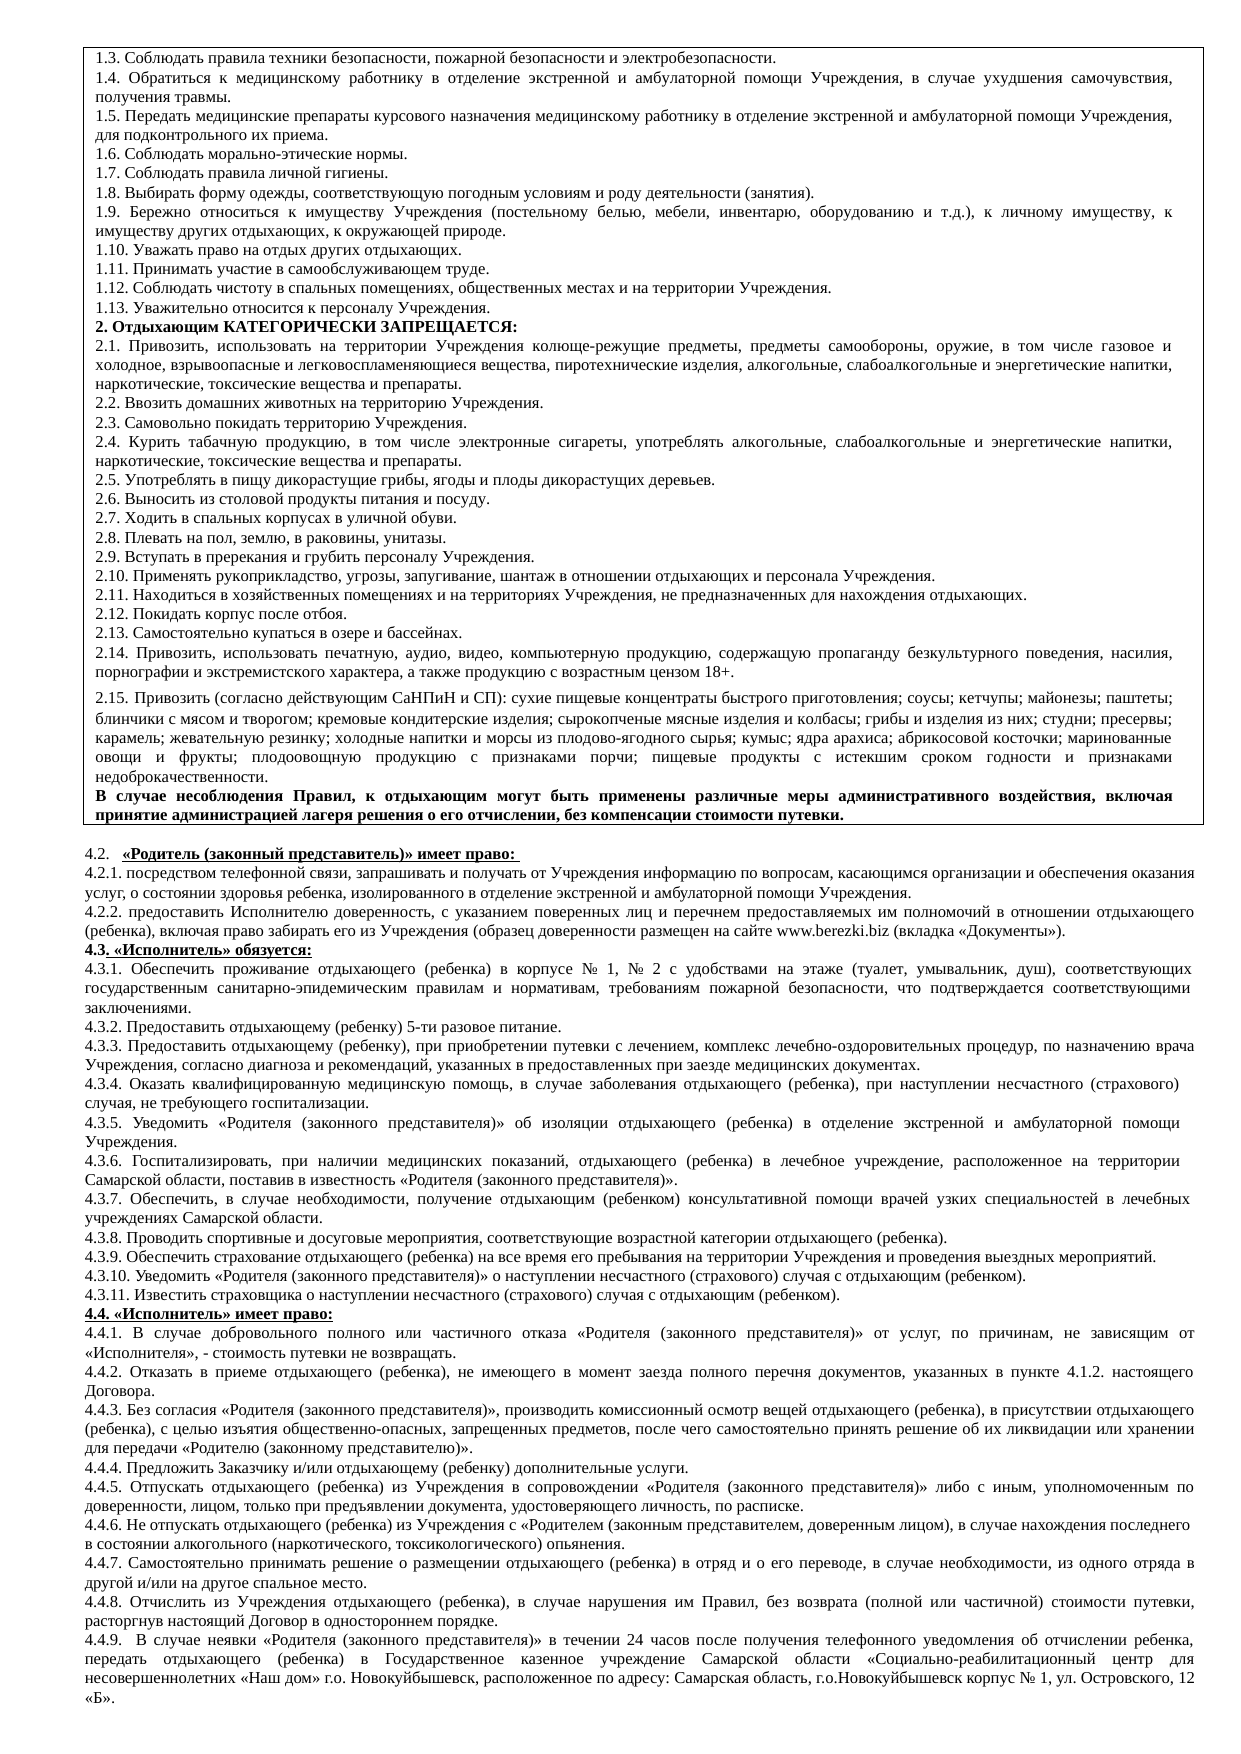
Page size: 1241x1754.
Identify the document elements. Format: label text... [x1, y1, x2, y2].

text 4.4.2. Отказать в приеме отдыхающего (ребенка), не имеющего в момент заезда полного перечня документов, указанных в пункте 4.1.2. настоящего Договора. [84, 1362, 1196, 1400]
list «Родитель (законный представитель)» имеет право: [84, 844, 1196, 863]
text 4.4. «Исполнитель» имеет право: [84, 1304, 1196, 1323]
text 4.4.9. В случае неявки «Родителя (законного представителя)» в течении 24 часов после получения телефонного уведомления об отчислении ребенка, передать отдыхающего (ребенка) в Государственное казенное учреждение Самарской области «Социально-реабилитационный центр для несовершеннолетних «Наш дом» г.о. Новокуйбышевск, расположенное по адресу: Самарская область, г.о.Новокуйбышевск корпус № 1, ул. Островского, 12 «Б». [84, 1630, 1196, 1707]
text 4.3.5. Уведомить «Родителя (законного представителя)» об изоляции отдыхающего (ребенка) в отделение экстренной и амбулаторной помощи Учреждения. [84, 1112, 1181, 1151]
text 4.3.1. Обеспечить проживание отдыхающего (ребенка) в корпусе № 1, № 2 с удобствами на этаже (туалет, умывальник, душ), соответствующих государственным санитарно-эпидемическим правилам и нормативам, требованиям пожарной безопасности, что подтверждается соответствующими заключениями. [84, 959, 1192, 1017]
text 4.2.2. предоставить Исполнителю доверенность, с указанием поверенных лиц и перечнем предоставляемых им полномочий в отношении отдыхающего (ребенка), включая право забирать его из Учреждения (образец доверенности размещен на сайте www.berezki.biz (вкладка «Документы»). [84, 902, 1196, 940]
text 4.3.7. Обеспечить, в случае необходимости, получение отдыхающим (ребенком) консультативной помощи врачей узких специальностей в лечебных учреждениях Самарской области. [84, 1189, 1192, 1227]
text 4.4.5. Отпускать отдыхающего (ребенка) из Учреждения в сопровождении «Родителя (законного представителя)» либо с иным, уполномоченным по доверенности, лицом, только при предъявлении документа, удостоверяющего личность, по расписке. [84, 1477, 1196, 1515]
text 4.4.4. Предложить Заказчику и/или отдыхающему (ребенку) дополнительные услуги. [84, 1457, 1196, 1477]
text 4.3.2. Предоставить отдыхающему (ребенку) 5-ти разовое питание. [84, 1017, 1196, 1036]
text 4.4.3. Без согласия «Родителя (законного представителя)», производить комиссионный осмотр вещей отдыхающего (ребенка), в присутствии отдыхающего (ребенка), с целью изъятия общественно-опасных, запрещенных предметов, после чего самостоятельно принять решение об их ликвидации или хранении для передачи «Родителю (законному представителю)». [84, 1400, 1196, 1457]
text 4.4.6. Не отпускать отдыхающего (ребенка) из Учреждения с «Родителем (законным представителем, доверенным лицом), в случае нахождения последнего в состоянии алкогольного (наркотического, токсикологического) опьянения. [84, 1515, 1196, 1553]
text 4.4.8. Отчислить из Учреждения отдыхающего (ребенка), в случае нарушения им Правил, без возврата (полной или частичной) стоимости путевки, расторгнув настоящий Договор в одностороннем порядке. [84, 1592, 1196, 1630]
text 4.3.6. Госпитализировать, при наличии медицинских показаний, отдыхающего (ребенка) в лечебное учреждение, расположенное на территории Самарской области, поставив в известность «Родителя (законного представителя)». [84, 1151, 1181, 1189]
text 4.3.4. Оказать квалифицированную медицинскую помощь, в случае заболевания отдыхающего (ребенка), при наступлении несчастного (страхового) случая, не требующего госпитализации. [84, 1074, 1181, 1112]
text 4.3.8. Проводить спортивные и досуговые мероприятия, соответствующие возрастной категории отдыхающего (ребенка). [84, 1227, 1181, 1247]
text 4.3.3. Предоставить отдыхающему (ребенку), при приобретении путевки с лечением, комплекс лечебно-оздоровительных процедур, по назначению врача Учреждения, согласно диагноза и рекомендаций, указанных в предоставленных при заезде медицинских документах. [84, 1036, 1196, 1074]
table_header 1.3. Соблюдать правила техники безопасности, пожарной безопасности и электробезопасности. 1.4. Обратиться к медицинскому работнику в отделение экстренной и амбулаторной помощи Учреждения, в случае ухудшения самочувствия, получения травмы. 1.5. Передать медицинские препараты курсового назначения медицинскому работнику в отделение экстренной и амбулаторной помощи Учреждения, для подконтрольного их приема. 1.6. Соблюдать морально-этические нормы. 1.7. Соблюдать правила личной гигиены. 1.8. Выбирать форму одежды, соответствующую погодным условиям и роду деятельности (занятия). 1.9. Бережно относиться к имуществу Учреждения (постельному белью, мебели, инвентарю, оборудованию и т.д.), к личному имуществу, к имуществу других отдыхающих, к окружающей природе. 1.10. Уважать право на отдых других отдыхающих. 1.11. Принимать участие в самообслуживающем труде. 1.12. Соблюдать чистоту в спальных помещениях, общественных местах и на территории Учреждения. 1.13. Уважительно относится к персоналу Учреждения. 2. Отдыхающим КАТЕГОРИЧЕСКИ ЗАПРЕЩАЕТСЯ: 2.1. Привозить, использовать на территории Учреждения колюще-режущие предметы, предметы самообороны, оружие, в том числе газовое и холодное, взрывоопасные и легковоспламеняющиеся вещества, пиротехнические изделия, алкогольные, слабоалкогольные и энергетические напитки, наркотические, токсические вещества и препараты. 2.2. Ввозить домашних животных на территорию Учреждения. 2.3. Самовольно покидать территорию Учреждения. 2.4. Курить табачную продукцию, в том числе электронные сигареты, употреблять алкогольные, слабоалкогольные и энергетические напитки, наркотические, токсические вещества и препараты. 2.5. Употреблять в пищу дикорастущие грибы, ягоды и плоды дикорастущих деревьев. 2.6. Выносить из столовой продукты питания и посуду. 2.7. Ходить в спальных корпусах в уличной обуви. 2.8. Плевать на пол, землю, в раковины, унитазы. 2.9. Вступать в пререкания и грубить персоналу Учреждения. 2.10. Применять рукоприкладство, угрозы, запугивание, шантаж в отношении отдыхающих и персонала Учреждения. 2.11. Находиться в хозяйственных помещениях и на территориях Учреждения, не предназначенных для нахождения отдыхающих. 2.12. Покидать корпус после отбоя. 2.13. Самостоятельно купаться в озере и бассейнах. 2.14. Привозить, использовать печатную, аудио, видео, компьютерную продукцию, содержащую пропаганду безкультурного поведения, насилия, порнографии и экстремистского характера, а также продукцию с возрастным цензом 18+. 2.15. Привозить (согласно действующим СаНПиН и СП): сухие пищевые концентраты быстрого приготовления; соусы; кетчупы; майонезы; паштеты; блинчики с мясом и творогом; кремовые кондитерские изделия; сырокопченые мясные изделия и колбасы; грибы и изделия из них; студни; пресервы; карамель; жевательную резинку; холодные напитки и морсы из плодово-ягодного сырья; кумыс; ядра арахиса; абрикосовой косточки; маринованные овощи и фрукты; плодоовощную продукцию с признаками порчи; пищевые продукты с истекшим сроком годности и признаками недоброкачественности. В случае несоблюдения Правил, к отдыхающим могут быть применены различные меры административного воздействия, включая принятие администрацией лагеря решения о его отчислении, без компенсации стоимости путевки. [84, 48, 1203, 824]
text 4.3. «Исполнитель» обязуется: [84, 940, 1196, 959]
text 4.4.1. В случае добровольного полного или частичного отказа «Родителя (законного представителя)» от услуг, по причинам, не зависящим от «Исполнителя», - стоимость путевки не возвращать. [84, 1323, 1196, 1362]
text 4.4.7. Самостоятельно принимать решение о размещении отдыхающего (ребенка) в отряд и о его переводе, в случае необходимости, из одного отряда в другой и/или на другое спальное место. [84, 1553, 1196, 1592]
text 4.3.9. Обеспечить страхование отдыхающего (ребенка) на все время его пребывания на территории Учреждения и проведения выездных мероприятий. [84, 1247, 1181, 1266]
text 4.2.1. посредством телефонной связи, запрашивать и получать от Учреждения информацию по вопросам, касающимся организации и обеспечения оказания услуг, о состоянии здоровья ребенка, изолированного в отделение экстренной и амбулаторной помощи Учреждения. [84, 863, 1196, 902]
text 4.3.11. Известить страховщика о наступлении несчастного (страхового) случая с отдыхающим (ребенком). [84, 1285, 1196, 1304]
text 4.3.10. Уведомить «Родителя (законного представителя)» о наступлении несчастного (страхового) случая с отдыхающим (ребенком). [84, 1266, 1181, 1285]
